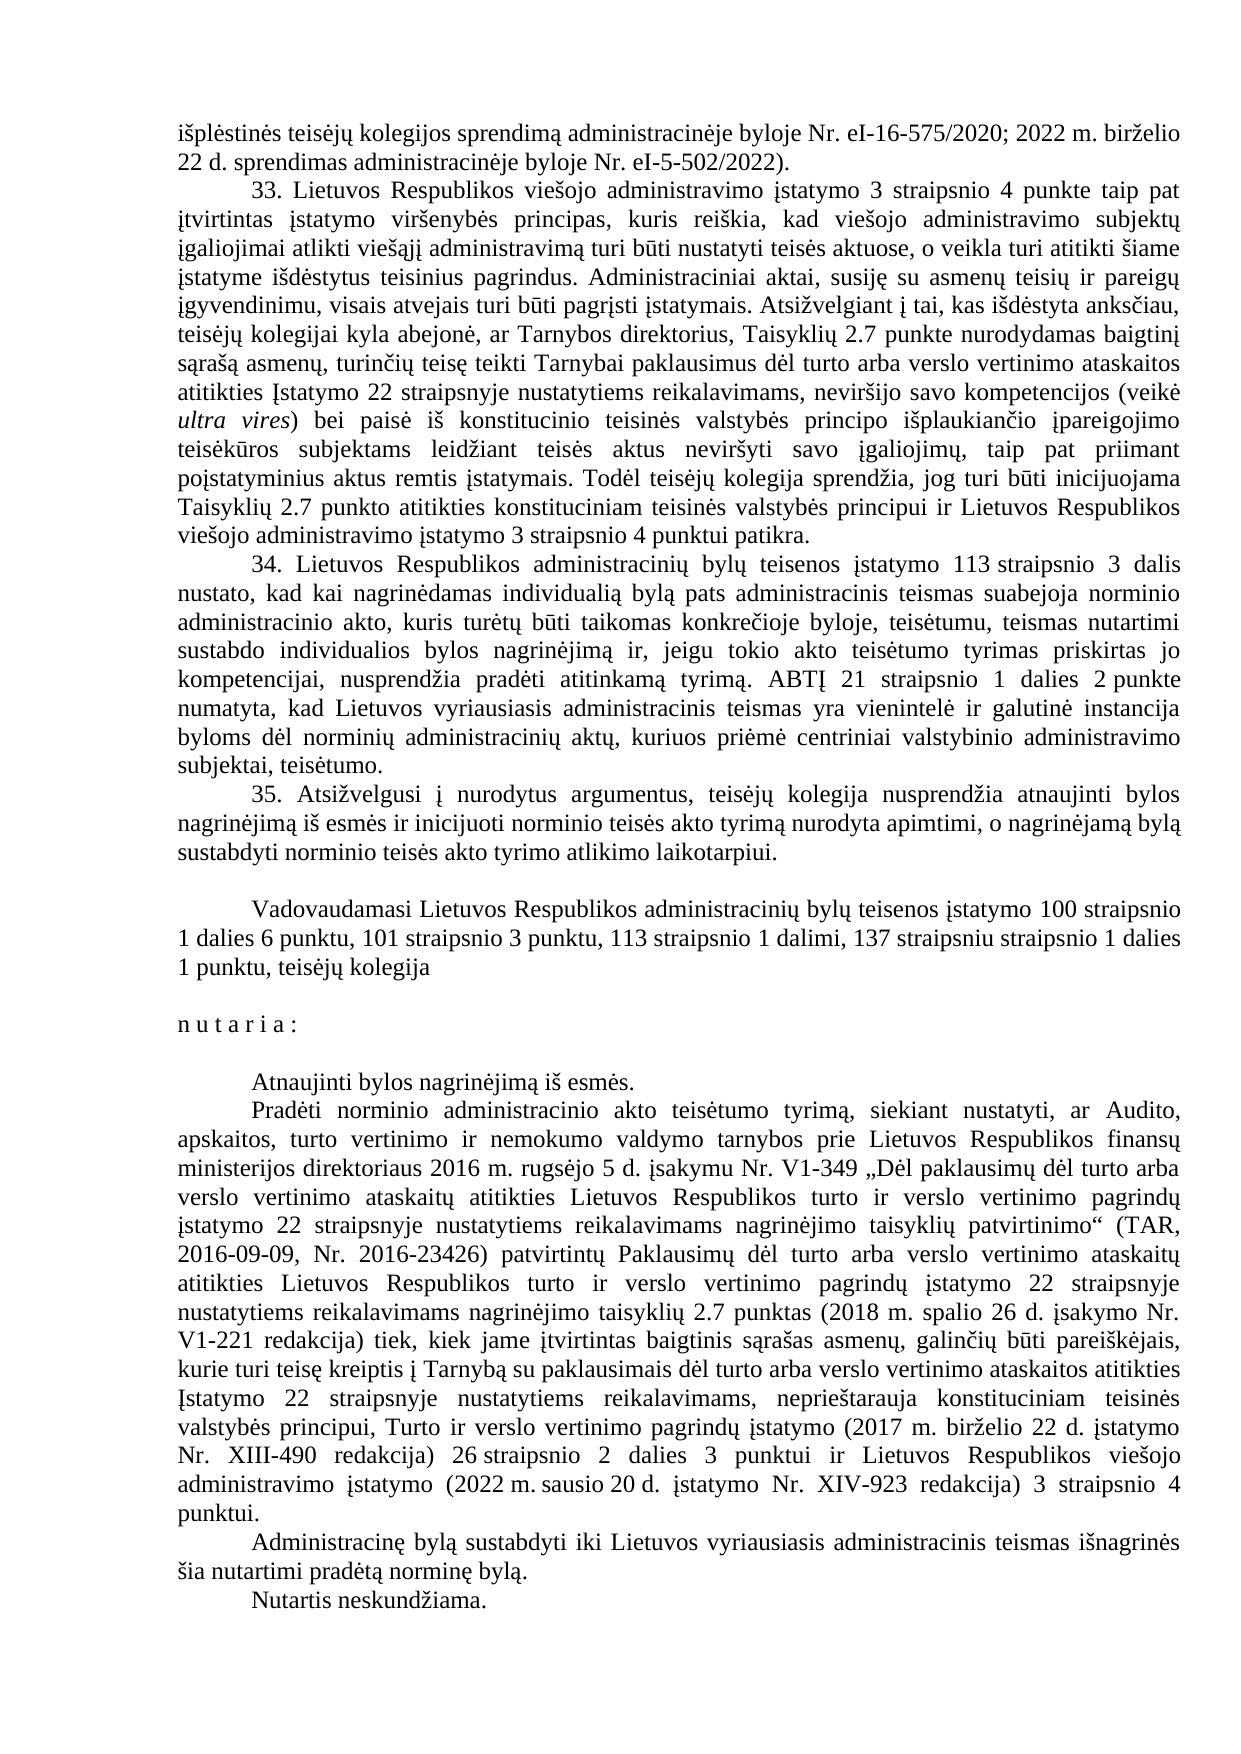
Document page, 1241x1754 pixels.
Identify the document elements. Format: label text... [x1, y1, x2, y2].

text Pradėti norminio administracinio akto teisėtumo tyrimą, siekiant nustatyti, ar Audito, apskaitos, turto vertinimo ir nemokumo valdymo tarnybos prie Lietuvos Respublikos finansų ministerijos direktoriaus 2016 m. rugsėjo 5 d. įsakymu Nr. V1-349 „Dėl paklausimų dėl turto arba verslo vertinimo ataskaitų atitikties Lietuvos Respublikos turto ir verslo vertinimo pagrindų įstatymo 22 straipsnyje nustatytiems reikalavimams nagrinėjimo taisyklių patvirtinimo“ (TAR, 2016-09-09, Nr. 2016-23426) patvirtintų Paklausimų dėl turto arba verslo vertinimo ataskaitų atitikties Lietuvos Respublikos turto ir verslo vertinimo pagrindų įstatymo 22 straipsnyje nustatytiems reikalavimams nagrinėjimo taisyklių 2.7 punktas (2018 m. spalio 26 d. įsakymo Nr. V1-221 redakcija) tiek, kiek jame įtvirtintas baigtinis sąrašas asmenų, galinčių būti pareiškėjais, kurie turi teisę kreiptis į Tarnybą su paklausimais dėl turto arba verslo vertinimo ataskaitos atitikties Įstatymo 22 straipsnyje nustatytiems reikalavimams, neprieštarauja konstituciniam teisinės valstybės principui, Turto ir verslo vertinimo pagrindų įstatymo (2017 m. birželio 22 d. įstatymo Nr. XIII-490 redakcija) 26 straipsnio 2 dalies 3 punktui ir Lietuvos Respublikos viešojo administravimo įstatymo (2022 m. sausio 20 d. įstatymo Nr. XIV-923 redakcija) 3 straipsnio 4 punktui. [177, 1096, 1181, 1527]
text 33. Lietuvos Respublikos viešojo administravimo įstatymo 3 straipsnio 4 punkte taip pat įtvirtintas įstatymo viršenybės principas, kuris reiškia, kad viešojo administravimo subjektų įgaliojimai atlikti viešąjį administravimą turi būti nustatyti teisės aktuose, o veikla turi atitikti šiame įstatyme išdėstytus teisinius pagrindus. Administraciniai aktai, susiję su asmenų teisių ir pareigų įgyvendinimu, visais atvejais turi būti pagrįsti įstatymais. Atsižvelgiant į tai, kas išdėstyta anksčiau, teisėjų kolegijai kyla abejonė, ar Tarnybos direktorius, Taisyklių 2.7 punkte nurodydamas baigtinį sąrašą asmenų, turinčių teisę teikti Tarnybai paklausimus dėl turto arba verslo vertinimo ataskaitos atitikties Įstatymo 22 straipsnyje nustatytiems reikalavimams, neviršijo savo kompetencijos (veikė ultra vires) bei paisė iš konstitucinio teisinės valstybės principo išplaukiančio įpareigojimo teisėkūros subjektams leidžiant teisės aktus neviršyti savo įgaliojimų, taip pat priimant poįstatyminius aktus remtis įstatymais. Todėl teisėjų kolegija sprendžia, jog turi būti inicijuojama Taisyklių 2.7 punkto atitikties konstituciniam teisinės valstybės principui ir Lietuvos Respublikos viešojo administravimo įstatymo 3 straipsnio 4 punktui patikra. [177, 176, 1181, 549]
text 34. Lietuvos Respublikos administracinių bylų teisenos įstatymo 113 straipsnio 3 dalis nustato, kad kai nagrinėdamas individualią bylą pats administracinis teismas suabejoja norminio administracinio akto, kuris turėtų būti taikomas konkrečioje byloje, teisėtumu, teismas nutartimi sustabdo individualios bylos nagrinėjimą ir, jeigu tokio akto teisėtumo tyrimas priskirtas jo kompetencijai, nusprendžia pradėti atitinkamą tyrimą. ABTĮ 21 straipsnio 1 dalies 2 punkte numatyta, kad Lietuvos vyriausiasis administracinis teismas yra vienintelė ir galutinė instancija byloms dėl norminių administracinių aktų, kuriuos priėmė centriniai valstybinio administravimo subjektai, teisėtumo. [177, 549, 1181, 779]
text Administracinę bylą sustabdyti iki Lietuvos vyriausiasis administracinis teismas išnagrinės šia nutartimi pradėtą norminę bylą. [177, 1527, 1181, 1585]
text 35. Atsižvelgusi į nurodytus argumentus, teisėjų kolegija nusprendžia atnaujinti bylos nagrinėjimą iš esmės ir inicijuoti norminio teisės akto tyrimą nurodyta apimtimi, o nagrinėjamą bylą sustabdyti norminio teisės akto tyrimo atlikimo laikotarpiui. [177, 779, 1181, 866]
text Atnaujinti bylos nagrinėjimą iš esmės. [177, 1067, 1181, 1096]
text nutaria: [177, 1009, 1181, 1038]
text Vadovaudamasi Lietuvos Respublikos administracinių bylų teisenos įstatymo 100 straipsnio 1 dalies 6 punktu, 101 straipsnio 3 punktu, 113 straipsnio 1 dalimi, 137 straipsniu straipsnio 1 dalies 1 punktu, teisėjų kolegija [177, 894, 1181, 981]
text Nutartis neskundžiama. [177, 1585, 1181, 1613]
text išplėstinės teisėjų kolegijos sprendimą administracinėje byloje Nr. eI-16-575/2020; 2022 m. birželio 22 d. sprendimas administracinėje byloje Nr. eI-5-502/2022). [177, 118, 1181, 176]
